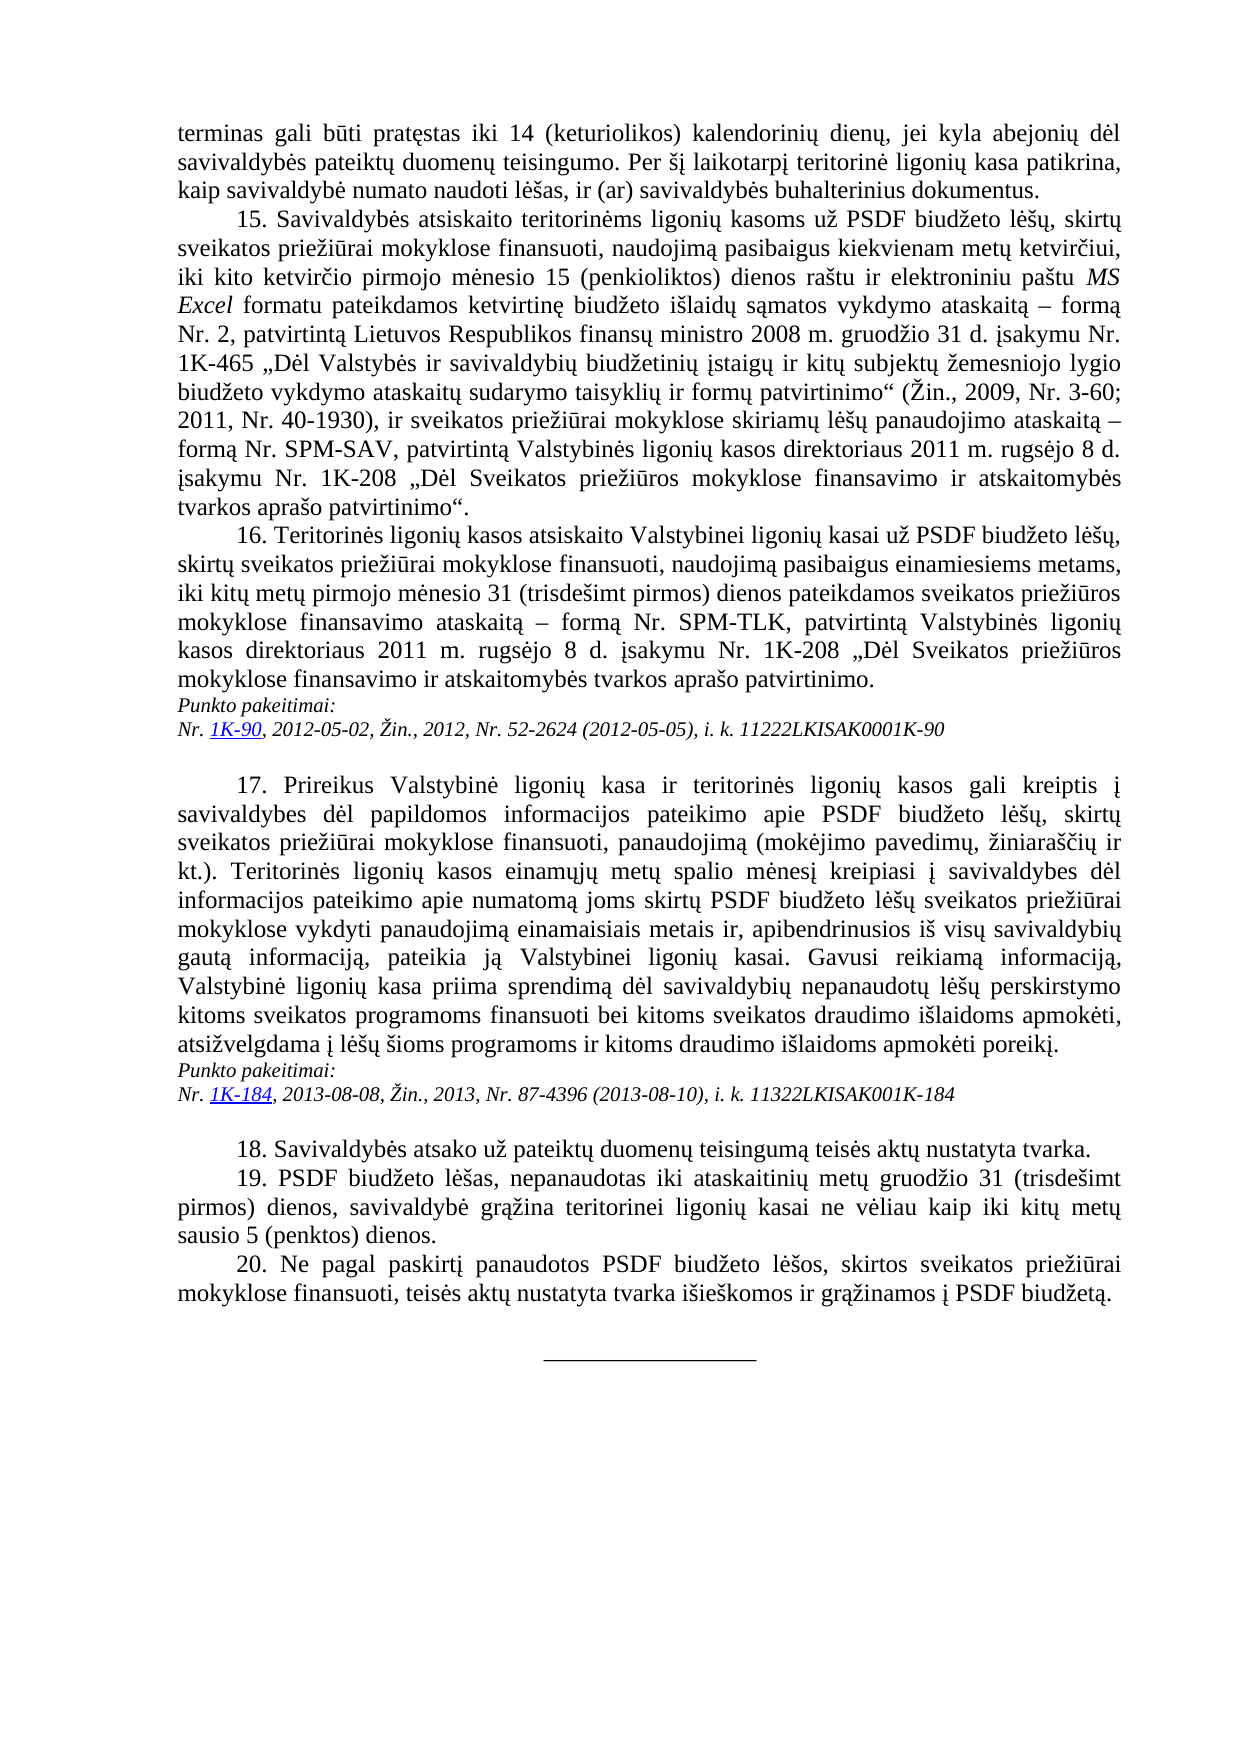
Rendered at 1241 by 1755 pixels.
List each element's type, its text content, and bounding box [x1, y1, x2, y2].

text terminas gali būti pratęstas iki 14 (keturiolikos) kalendorinių dienų, jei kyla abejonių dėl savivaldybės pateiktų duomenų teisingumo. Per šį laikotarpį teritorinė ligonių kasa patikrina, kaip savivaldybė numato naudoti lėšas, ir (ar) savivaldybės buhalterinius dokumentus. [177, 118, 1122, 204]
text Nr. 1K-90, 2012-05-02, Žin., 2012, Nr. 52-2624 (2012-05-05), i. k. 11222LKISAK0001K-90 [177, 717, 1122, 741]
text Punkto pakeitimai: [177, 693, 1122, 717]
text 17. Prireikus Valstybinė ligonių kasa ir teritorinės ligonių kasos gali kreiptis į savivaldybes dėl papildomos informacijos pateikimo apie PSDF biudžeto lėšų, skirtų sveikatos priežiūrai mokyklose finansuoti, panaudojimą (mokėjimo pavedimų, žiniaraščių ir kt.). Teritorinės ligonių kasos einamųjų metų spalio mėnesį kreipiasi į savivaldybes dėl informacijos pateikimo apie numatomą joms skirtų PSDF biudžeto lėšų sveikatos priežiūrai mokyklose vykdyti panaudojimą einamaisiais metais ir, apibendrinusios iš visų savivaldybių gautą informaciją, pateikia ją Valstybinei ligonių kasai. Gavusi reikiamą informaciją, Valstybinė ligonių kasa priima sprendimą dėl savivaldybių nepanaudotų lėšų perskirstymo kitoms sveikatos programoms finansuoti bei kitoms sveikatos draudimo išlaidoms apmokėti, atsižvelgdama į lėšų šioms programoms ir kitoms draudimo išlaidoms apmokėti poreikį. [177, 770, 1122, 1057]
text 19. PSDF biudžeto lėšas, nepanaudotas iki ataskaitinių metų gruodžio 31 (trisdešimt pirmos) dienos, savivaldybė grąžina teritorinei ligonių kasai ne vėliau kaip iki kitų metų sausio 5 (penktos) dienos. [177, 1163, 1122, 1249]
text _________________ [177, 1336, 1122, 1364]
text Punkto pakeitimai: [177, 1057, 1122, 1082]
text 20. Ne pagal paskirtį panaudotos PSDF biudžeto lėšos, skirtos sveikatos priežiūrai mokyklose finansuoti, teisės aktų nustatyta tvarka išieškomos ir grąžinamos į PSDF biudžetą. [177, 1249, 1122, 1307]
text 18. Savivaldybės atsako už pateiktų duomenų teisingumą teisės aktų nustatyta tvarka. [177, 1134, 1122, 1163]
text Nr. 1K-184, 2013-08-08, Žin., 2013, Nr. 87-4396 (2013-08-10), i. k. 11322LKISAK001K-184 [177, 1082, 1122, 1106]
text 16. Teritorinės ligonių kasos atsiskaito Valstybinei ligonių kasai už PSDF biudžeto lėšų, skirtų sveikatos priežiūrai mokyklose finansuoti, naudojimą pasibaigus einamiesiems metams, iki kitų metų pirmojo mėnesio 31 (trisdešimt pirmos) dienos pateikdamos sveikatos priežiūros mokyklose finansavimo ataskaitą – formą Nr. SPM-TLK, patvirtintą Valstybinės ligonių kasos direktoriaus 2011 m. rugsėjo 8 d. įsakymu Nr. 1K-208 „Dėl Sveikatos priežiūros mokyklose finansavimo ir atskaitomybės tvarkos aprašo patvirtinimo. [177, 521, 1122, 693]
text 15. Savivaldybės atsiskaito teritorinėms ligonių kasoms už PSDF biudžeto lėšų, skirtų sveikatos priežiūrai mokyklose finansuoti, naudojimą pasibaigus kiekvienam metų ketvirčiui, iki kito ketvirčio pirmojo mėnesio 15 (penkioliktos) dienos raštu ir elektroniniu paštu MS Excel formatu pateikdamos ketvirtinę biudžeto išlaidų sąmatos vykdymo ataskaitą – formą Nr. 2, patvirtintą Lietuvos Respublikos finansų ministro 2008 m. gruodžio 31 d. įsakymu Nr. 1K-465 „Dėl Valstybės ir savivaldybių biudžetinių įstaigų ir kitų subjektų žemesniojo lygio biudžeto vykdymo ataskaitų sudarymo taisyklių ir formų patvirtinimo“ (Žin., 2009, Nr. 3-60; 2011, Nr. 40-1930), ir sveikatos priežiūrai mokyklose skiriamų lėšų panaudojimo ataskaitą – formą Nr. SPM-SAV, patvirtintą Valstybinės ligonių kasos direktoriaus 2011 m. rugsėjo 8 d. įsakymu Nr. 1K-208 „Dėl Sveikatos priežiūros mokyklose finansavimo ir atskaitomybės tvarkos aprašo patvirtinimo“. [177, 204, 1122, 521]
